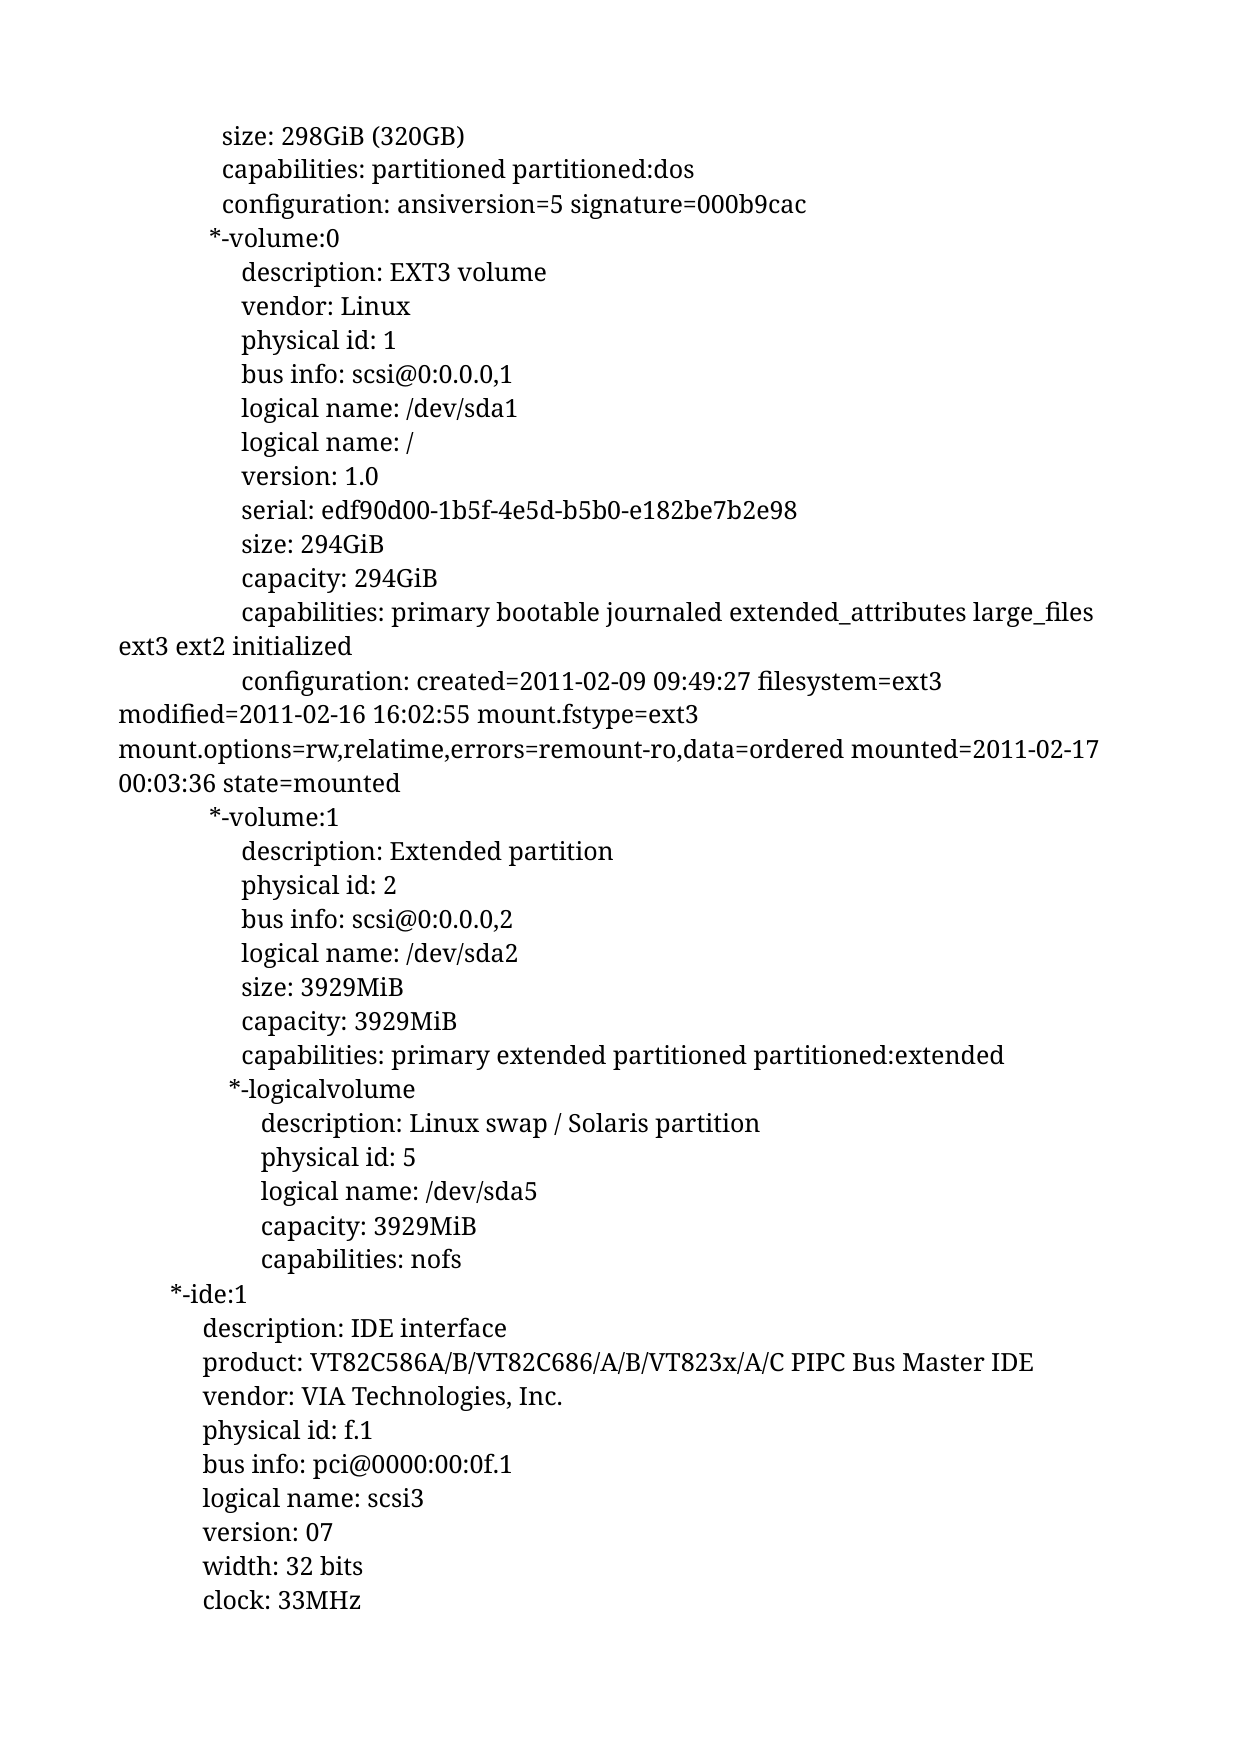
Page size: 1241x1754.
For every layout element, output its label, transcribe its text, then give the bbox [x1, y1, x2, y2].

text description: Linux swap / Solaris partition [118, 1106, 1122, 1140]
text capabilities: primary bootable journaled extended_attributes large_files ext3 ext2 initialized [118, 595, 1122, 663]
text *-volume:1 [118, 799, 1122, 833]
text *-ide:1 [118, 1276, 1122, 1310]
text size: 294GiB [118, 527, 1122, 561]
text vendor: Linux [118, 288, 1122, 322]
text vendor: VIA Technologies, Inc. [118, 1378, 1122, 1412]
text physical id: 2 [118, 867, 1122, 902]
text capabilities: partitioned partitioned:dos [118, 152, 1122, 186]
text physical id: 5 [118, 1140, 1122, 1174]
text logical name: /dev/sda2 [118, 936, 1122, 970]
text *-volume:0 [118, 220, 1122, 254]
text capabilities: primary extended partitioned partitioned:extended [118, 1038, 1122, 1072]
text configuration: ansiversion=5 signature=000b9cac [118, 186, 1122, 220]
text version: 1.0 [118, 459, 1122, 493]
text capabilities: nofs [118, 1242, 1122, 1276]
text logical name: / [118, 425, 1122, 459]
text logical name: /dev/sda5 [118, 1174, 1122, 1208]
text size: 3929MiB [118, 970, 1122, 1004]
text clock: 33MHz [118, 1583, 1122, 1617]
text description: Extended partition [118, 833, 1122, 867]
text capacity: 294GiB [118, 561, 1122, 595]
text configuration: created=2011-02-09 09:49:27 filesystem=ext3 modified=2011-02-16 16:02:55 mount.fstype=ext3 mount.options=rw,relatime,errors=remount-ro,data=ordered mounted=2011-02-17 00:03:36 state=mounted [118, 663, 1122, 799]
text bus info: scsi@0:0.0.0,2 [118, 902, 1122, 936]
text serial: edf90d00-1b5f-4e5d-b5b0-e182be7b2e98 [118, 493, 1122, 527]
text physical id: f.1 [118, 1412, 1122, 1447]
text bus info: pci@0000:00:0f.1 [118, 1447, 1122, 1481]
text *-logicalvolume [118, 1072, 1122, 1106]
text description: IDE interface [118, 1310, 1122, 1344]
text capacity: 3929MiB [118, 1208, 1122, 1242]
text bus info: scsi@0:0.0.0,1 [118, 357, 1122, 391]
text size: 298GiB (320GB) [118, 118, 1122, 152]
text version: 07 [118, 1515, 1122, 1549]
text product: VT82C586A/B/VT82C686/A/B/VT823x/A/C PIPC Bus Master IDE [118, 1344, 1122, 1378]
text capacity: 3929MiB [118, 1004, 1122, 1038]
text description: EXT3 volume [118, 254, 1122, 288]
text logical name: scsi3 [118, 1481, 1122, 1515]
text width: 32 bits [118, 1549, 1122, 1583]
text physical id: 1 [118, 322, 1122, 357]
text logical name: /dev/sda1 [118, 391, 1122, 425]
